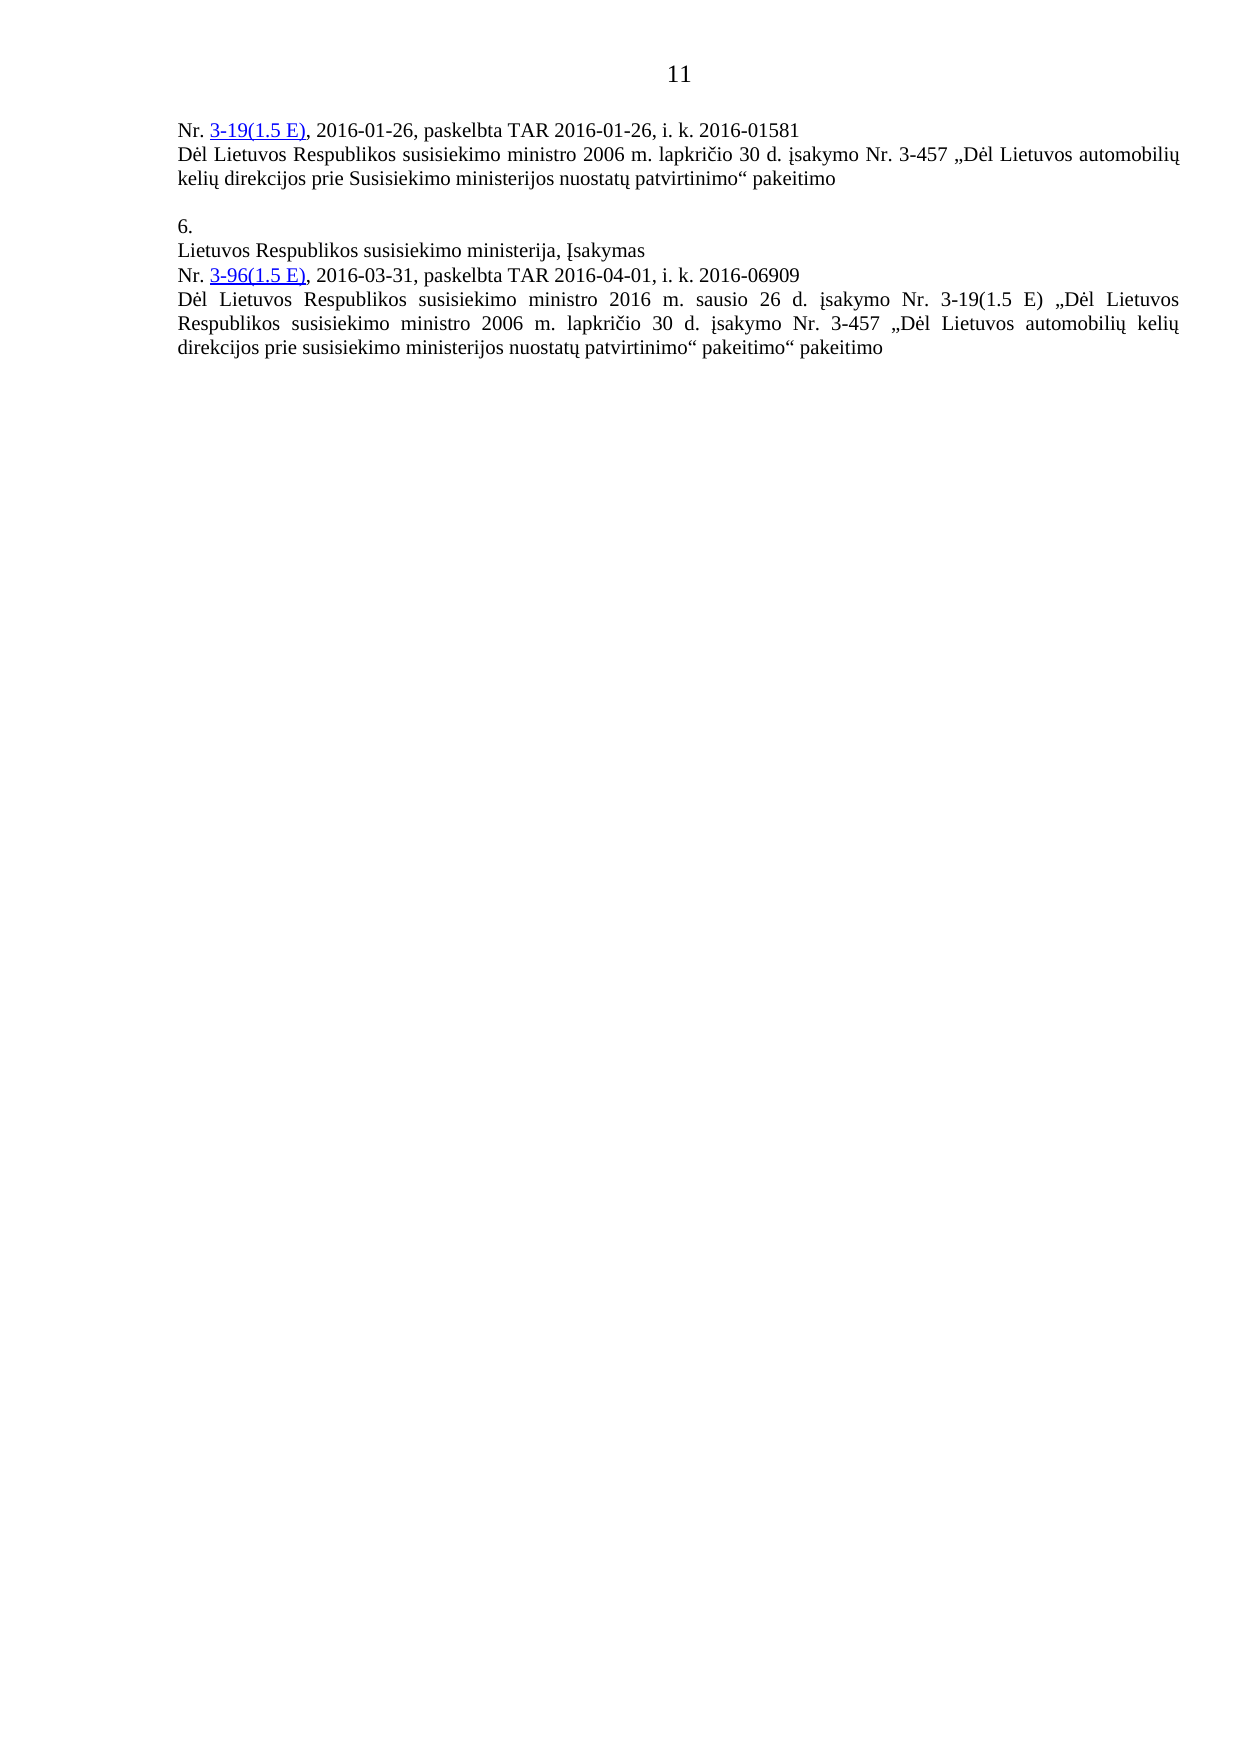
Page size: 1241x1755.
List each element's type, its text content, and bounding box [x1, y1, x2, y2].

text Nr. 3-96(1.5 E), 2016-03-31, paskelbta TAR 2016-04-01, i. k. 2016-06909 [177, 262, 1181, 287]
text 6. [177, 214, 1181, 238]
text Lietuvos Respublikos susisiekimo ministerija, Įsakymas [177, 238, 1181, 262]
text Dėl Lietuvos Respublikos susisiekimo ministro 2006 m. lapkričio 30 d. įsakymo Nr. 3-457 „Dėl Lietuvos automobilių kelių direkcijos prie Susisiekimo ministerijos nuostatų patvirtinimo“ pakeitimo [177, 142, 1181, 190]
text Dėl Lietuvos Respublikos susisiekimo ministro 2016 m. sausio 26 d. įsakymo Nr. 3-19(1.5 E) „Dėl Lietuvos Respublikos susisiekimo ministro 2006 m. lapkričio 30 d. įsakymo Nr. 3-457 „Dėl Lietuvos automobilių kelių direkcijos prie susisiekimo ministerijos nuostatų patvirtinimo“ pakeitimo“ pakeitimo [177, 287, 1181, 359]
text Nr. 3-19(1.5 E), 2016-01-26, paskelbta TAR 2016-01-26, i. k. 2016-01581 [177, 118, 1181, 142]
